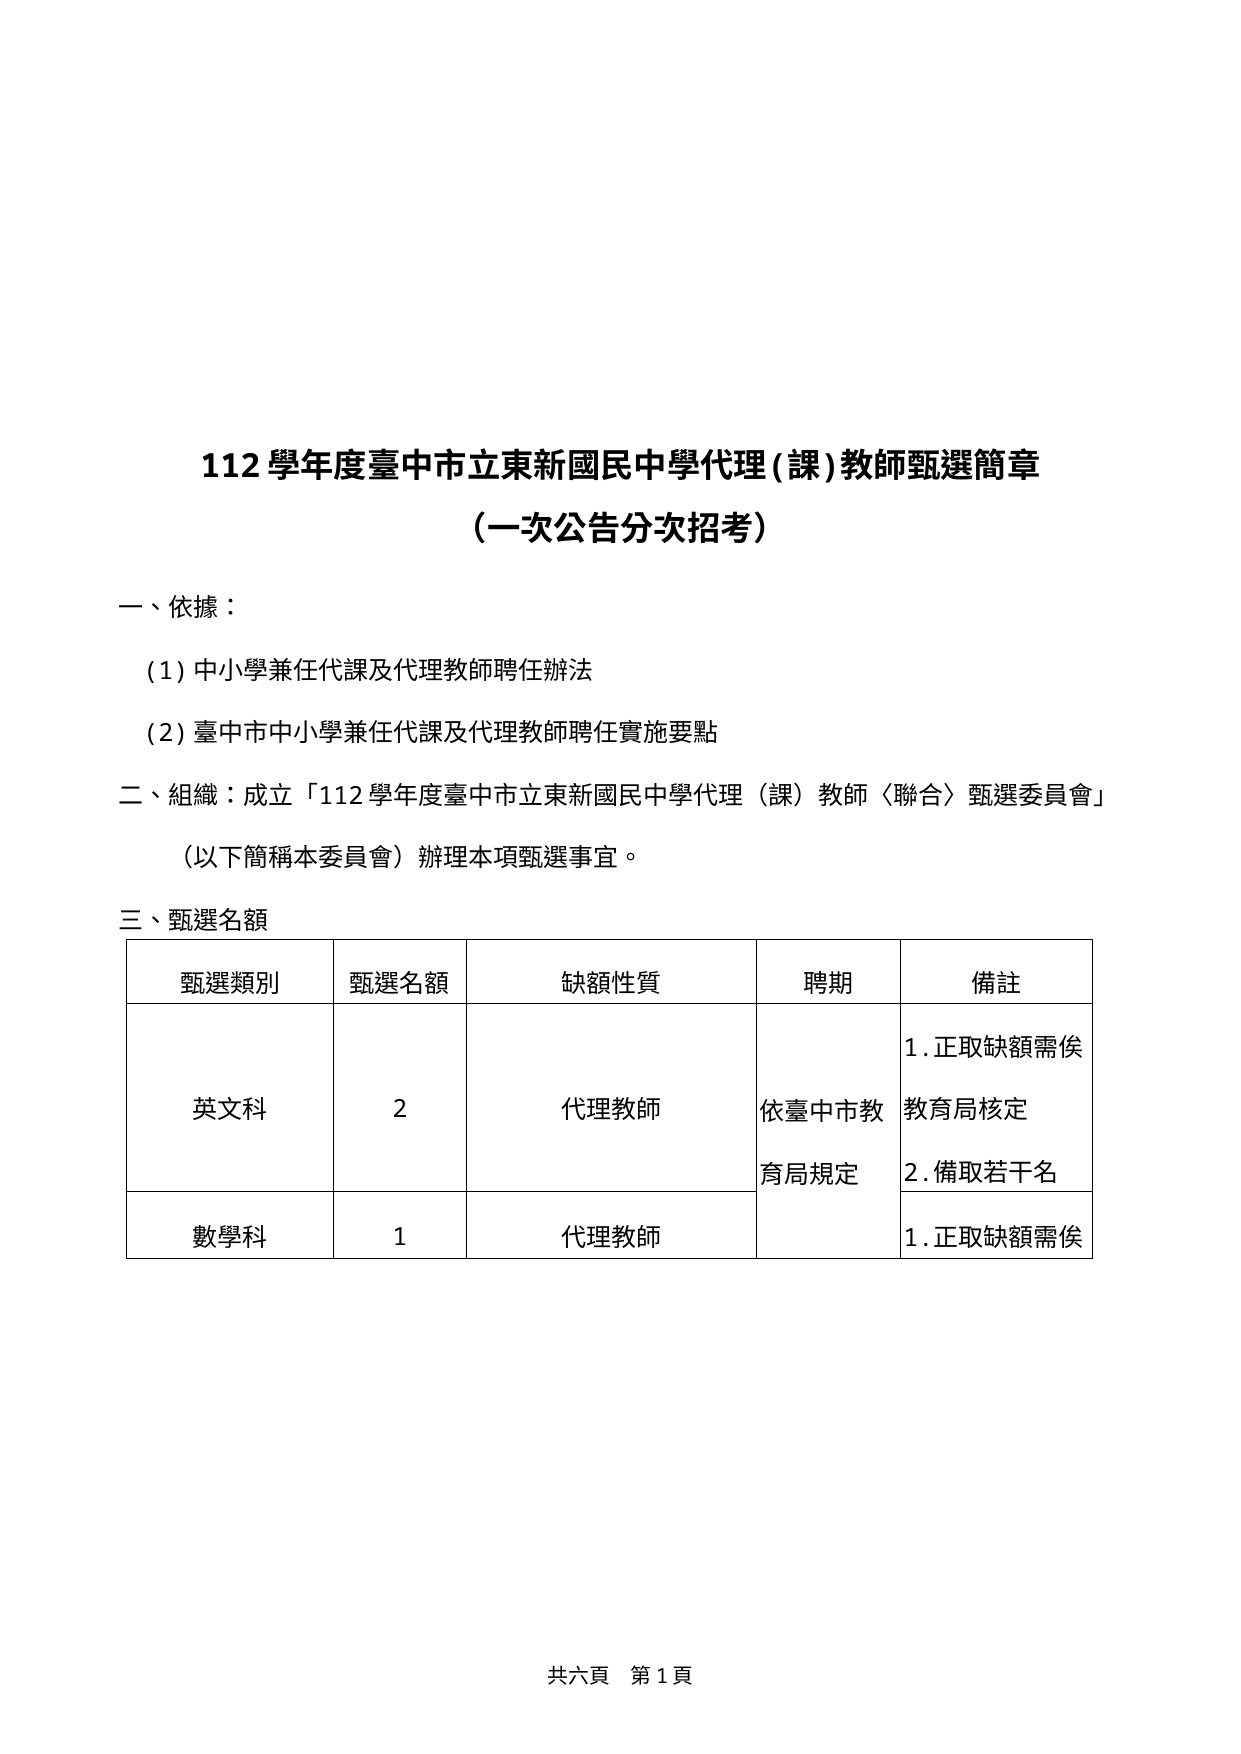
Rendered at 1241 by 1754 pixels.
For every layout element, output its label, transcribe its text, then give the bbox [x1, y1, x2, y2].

text （一次公告分次招考） [118, 484, 1122, 547]
table_header 甄選類別 [127, 940, 333, 1003]
table_header 甄選名額 [334, 940, 466, 1003]
table_header 聘期 [757, 940, 900, 1003]
table_cell 代理教師 [467, 1004, 756, 1191]
text 一、依據： [118, 564, 1122, 627]
list 臺中市中小學兼任代課及代理教師聘任實施要點 [143, 689, 1122, 752]
table_cell 英文科 [127, 1004, 333, 1191]
table_cell 2 [334, 1004, 466, 1191]
table_header 缺額性質 [467, 940, 756, 1003]
table_cell 數學科 [127, 1192, 333, 1257]
list 中小學兼任代課及代理教師聘任辦法 [143, 627, 1122, 689]
table_cell 1.正取缺額需俟教育局核定 2.備取若干名 [901, 1004, 1092, 1191]
text 112學年度臺中市立東新國民中學代理(課)教師甄選簡章 [118, 422, 1122, 484]
text 三、甄選名額 [118, 877, 1122, 939]
text 二、組織：成立「112學年度臺中市立東新國民中學代理（課）教師〈聯合〉甄選委員會」（以下簡稱本委員會）辦理本項甄選事宜。 [118, 752, 1122, 877]
table_cell 代理教師 [467, 1192, 756, 1257]
table_cell 1.正取缺額需俟 [901, 1192, 1092, 1257]
table_header 備註 [901, 940, 1092, 1003]
table_cell 依臺中市教育局規定 [757, 1004, 900, 1257]
table_cell 1 [334, 1192, 466, 1257]
